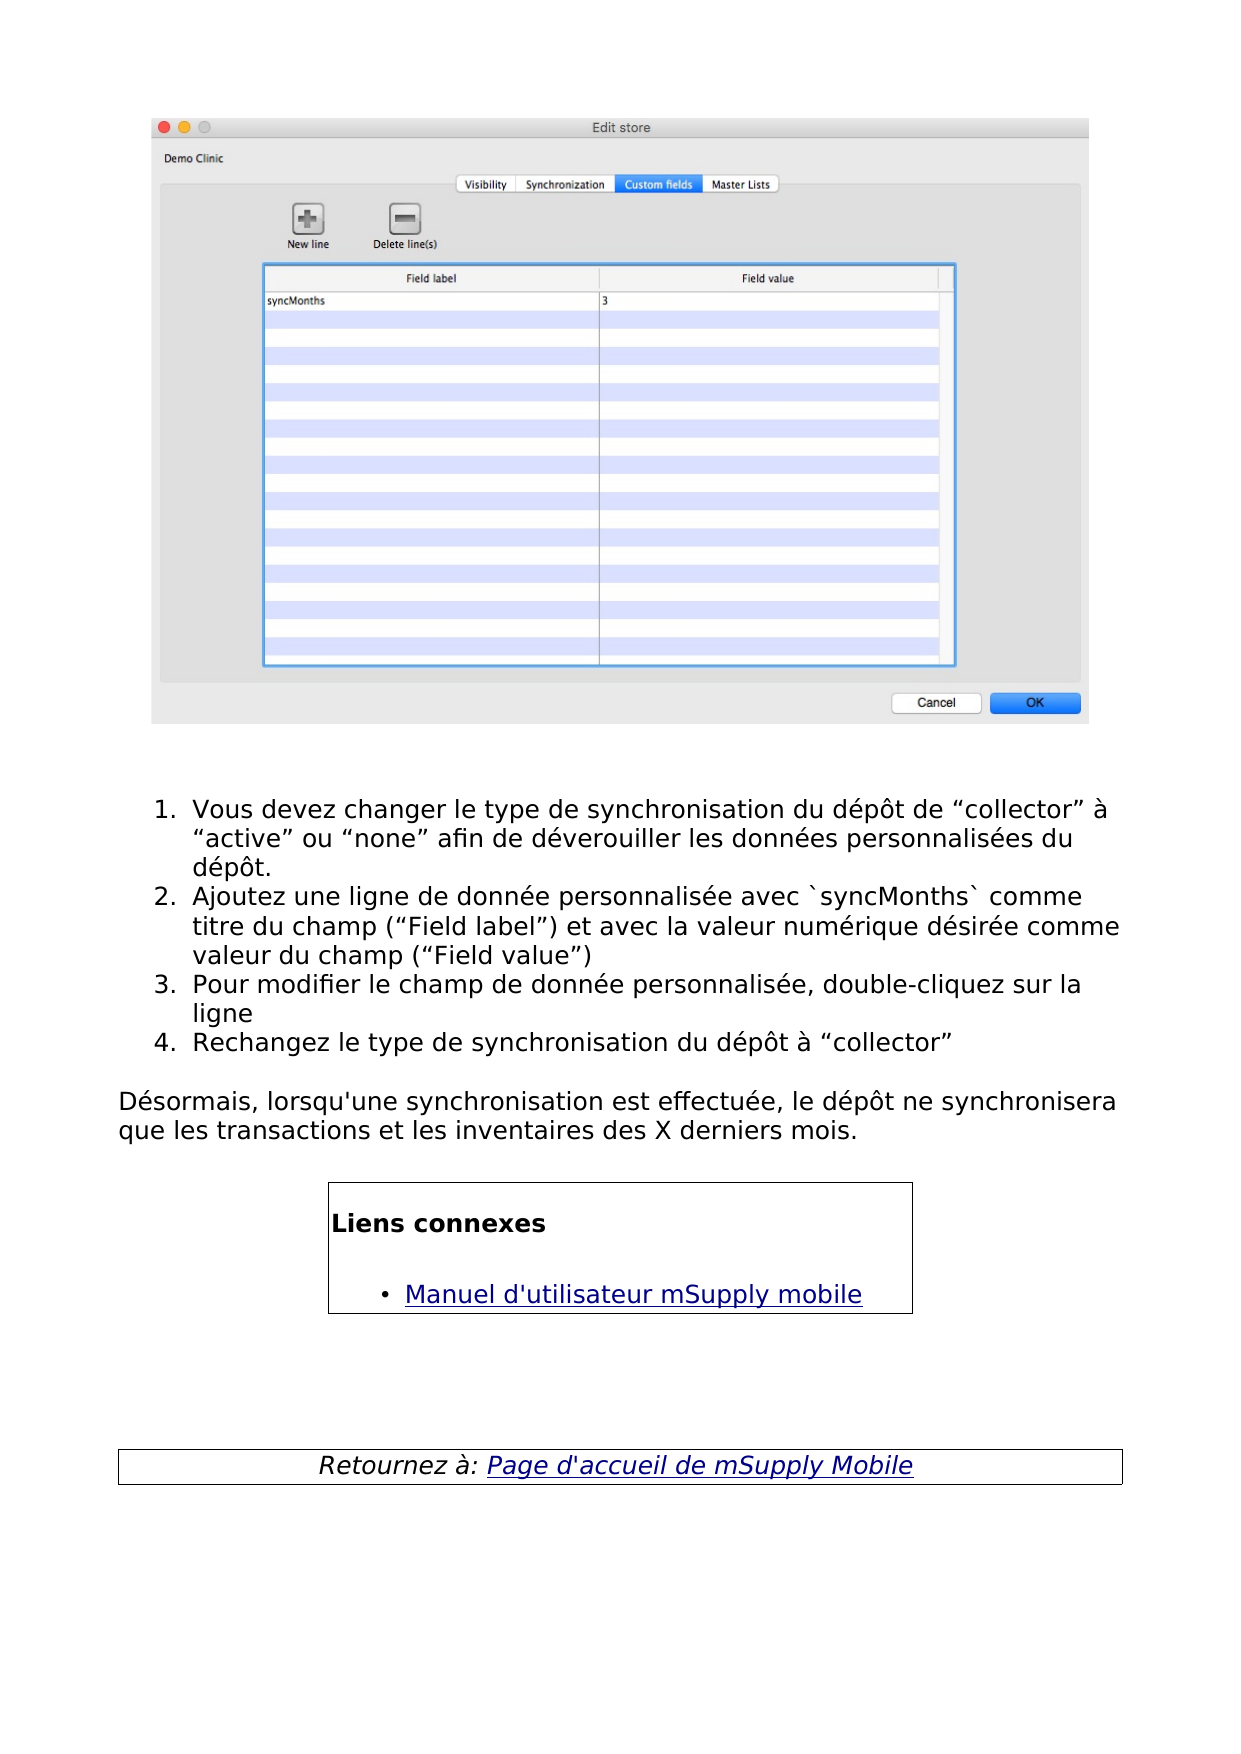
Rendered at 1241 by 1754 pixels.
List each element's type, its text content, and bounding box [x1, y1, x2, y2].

list Rechangez le type de synchronisation du dépôt à “collector” [177, 1028, 1122, 1058]
list Vous devez changer le type de synchronisation du dépôt de “collector” à “active” ou “none” afin de déverouiller les données personnalisées du dépôt. [177, 795, 1122, 883]
table_header Retournez à: Page d'accueil de mSupply Mobile [119, 1450, 1122, 1483]
text Désormais, lorsqu'une synchronisation est effectuée, le dépôt ne synchronisera que les transactions et les inventaires des X derniers mois. [118, 1087, 1122, 1145]
list Ajoutez une ligne de donnée personnalisée avec `syncMonths` comme titre du champ (“Field label”) et avec la valeur numérique désirée comme valeur du champ (“Field value”) [177, 883, 1122, 970]
table_header Liens connexes Manuel d'utilisateur mSupply mobile [329, 1183, 912, 1313]
picture [151, 118, 1089, 724]
list Pour modifier le champ de donnée personnalisée, double-cliquez sur la ligne [177, 970, 1122, 1028]
